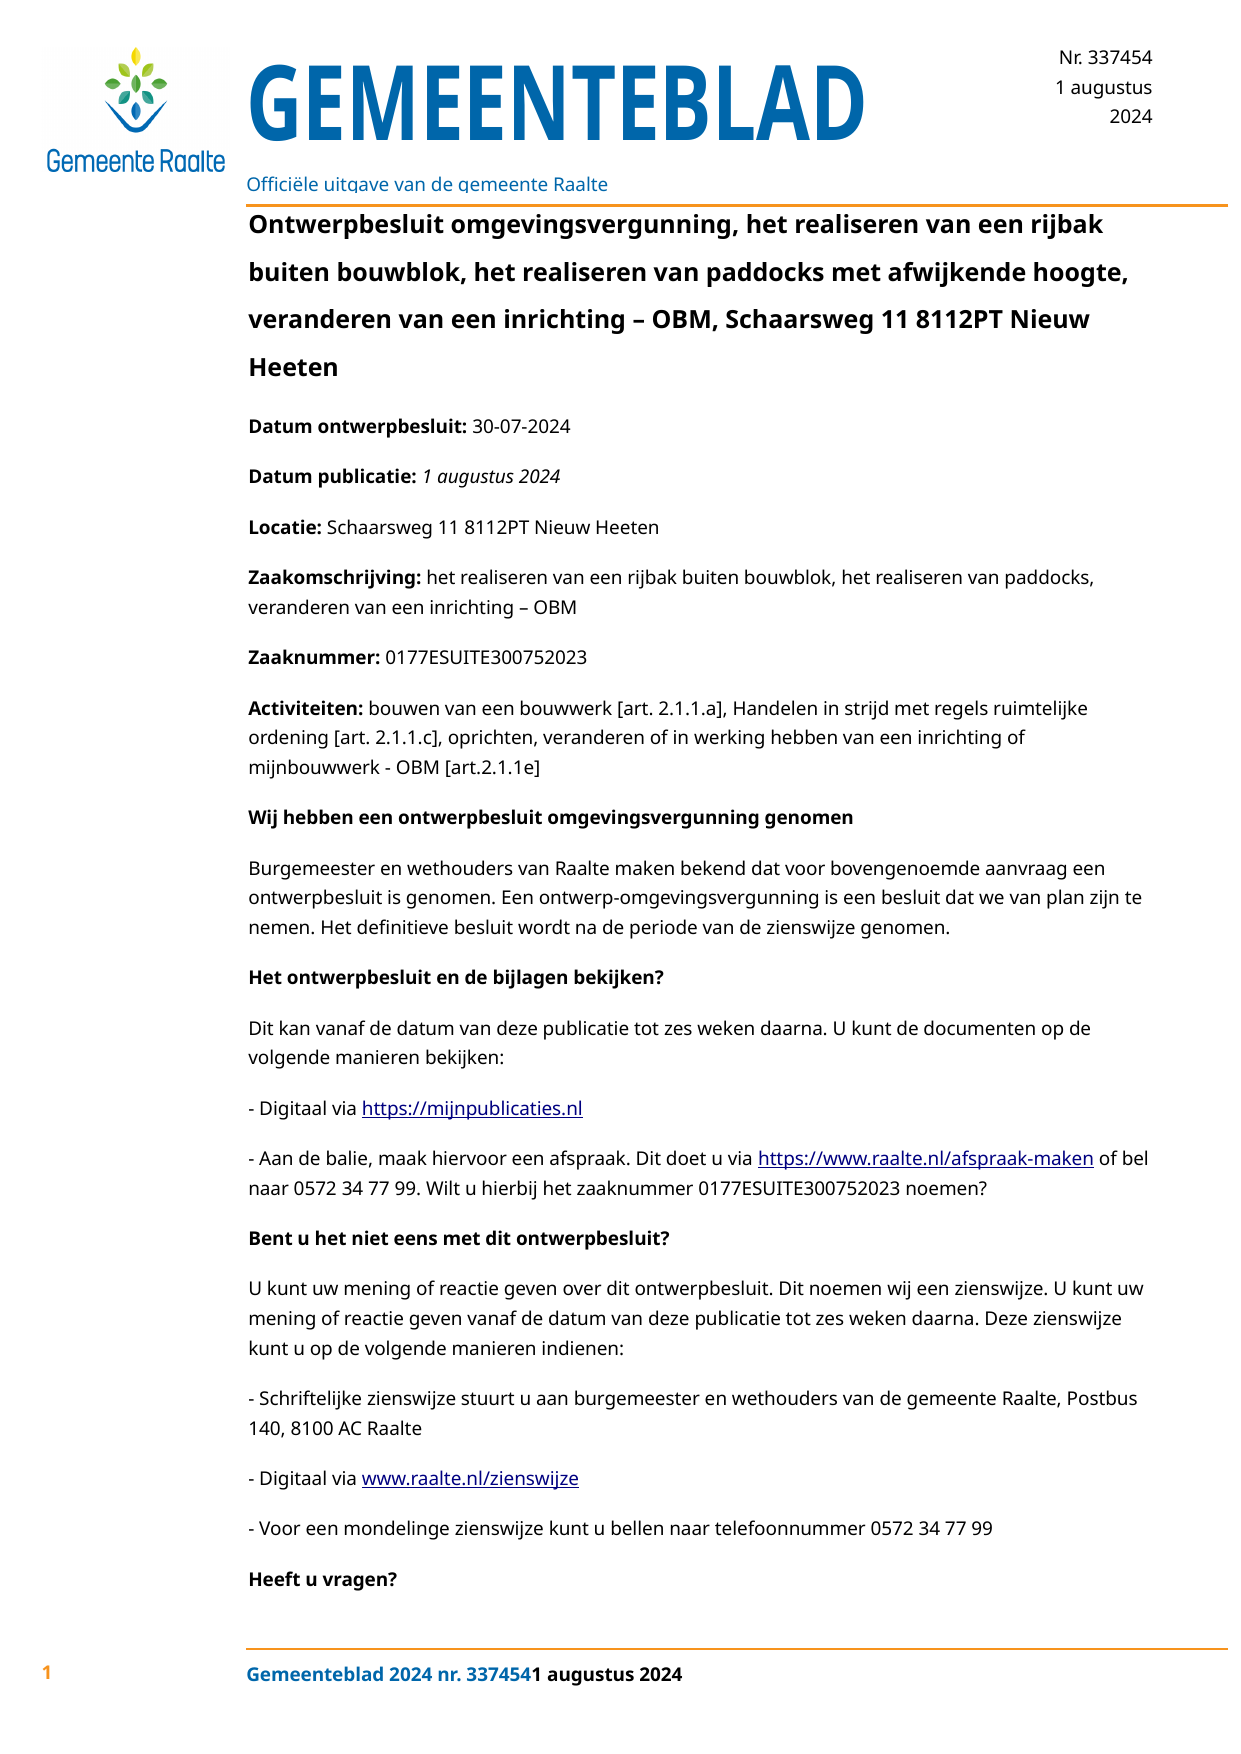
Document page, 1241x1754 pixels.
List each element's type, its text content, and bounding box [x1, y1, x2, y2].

text Locatie: Schaarsweg 11 8112PT Nieuw Heeten [248, 514, 1152, 540]
text - Schriftelijke zienswijze stuurt u aan burgemeester en wethouders van de gemeente Raalte, Postbus 140, 8100 AC Raalte [248, 1385, 1152, 1441]
text Datum ontwerpbesluit: 30-07-2024 [248, 413, 1152, 439]
text U kunt uw mening of reactie geven over dit ontwerpbesluit. Dit noemen wij een zienswijze. U kunt uw mening of reactie geven vanaf de datum van deze publicatie tot zes weken daarna. Deze zienswijze kunt u op de volgende manieren indienen: [248, 1276, 1152, 1361]
picture [41, 47, 231, 172]
text Het ontwerpbesluit en de bijlagen bekijken? [248, 964, 1152, 990]
text - Digitaal via https://mijnpublicaties.nl [248, 1095, 1152, 1121]
text - Voor een mondelinge zienswijze kunt u bellen naar telefoonnummer 0572 34 77 99 [248, 1516, 1152, 1541]
text Dit kan vanaf de datum van deze publicatie tot zes weken daarna. U kunt de documenten op de volgende manieren bekijken: [248, 1015, 1152, 1070]
text Activiteiten: bouwen van een bouwwerk [art. 2.1.1.a], Handelen in strijd met regels ruimtelijke ordening [art. 2.1.1.c], oprichten, veranderen of in werking hebben van een inrichting of mijnbouwwerk - OBM [art.2.1.1e] [248, 695, 1152, 780]
text Heeft u vragen? [248, 1566, 1152, 1592]
text Zaakomschrijving: het realiseren van een rijbak buiten bouwblok, het realiseren van paddocks, veranderen van een inrichting – OBM [248, 564, 1152, 620]
text - Digitaal via www.raalte.nl/zienswijze [248, 1465, 1152, 1491]
text - Aan de balie, maak hiervoor een afspraak. Dit doet u via https://www.raalte.nl/afspraak-maken of bel naar 0572 34 77 99. Wilt u hierbij het zaaknummer 0177ESUITE300752023 noemen? [248, 1145, 1152, 1201]
text Burgemeester en wethouders van Raalte maken bekend dat voor bovengenoemde aanvraag een ontwerpbesluit is genomen. Een ontwerp-omgevingsvergunning is een besluit dat we van plan zijn te nemen. Het definitieve besluit wordt na de periode van de zienswijze genomen. [248, 855, 1152, 940]
text Ontwerpbesluit omgevingsvergunning, het realiseren van een rijbak buiten bouwblok, het realiseren van paddocks met afwijkende hoogte, veranderen van een inrichting – OBM, Schaarsweg 11 8112PT Nieuw Heeten [248, 207, 1152, 384]
text Datum publicatie: 1 augustus 2024 [248, 463, 1152, 489]
text Zaaknummer: 0177ESUITE300752023 [248, 644, 1152, 670]
text Bent u het niet eens met dit ontwerpbesluit? [248, 1225, 1152, 1251]
text Wij hebben een ontwerpbesluit omgevingsvergunning genomen [248, 804, 1152, 830]
